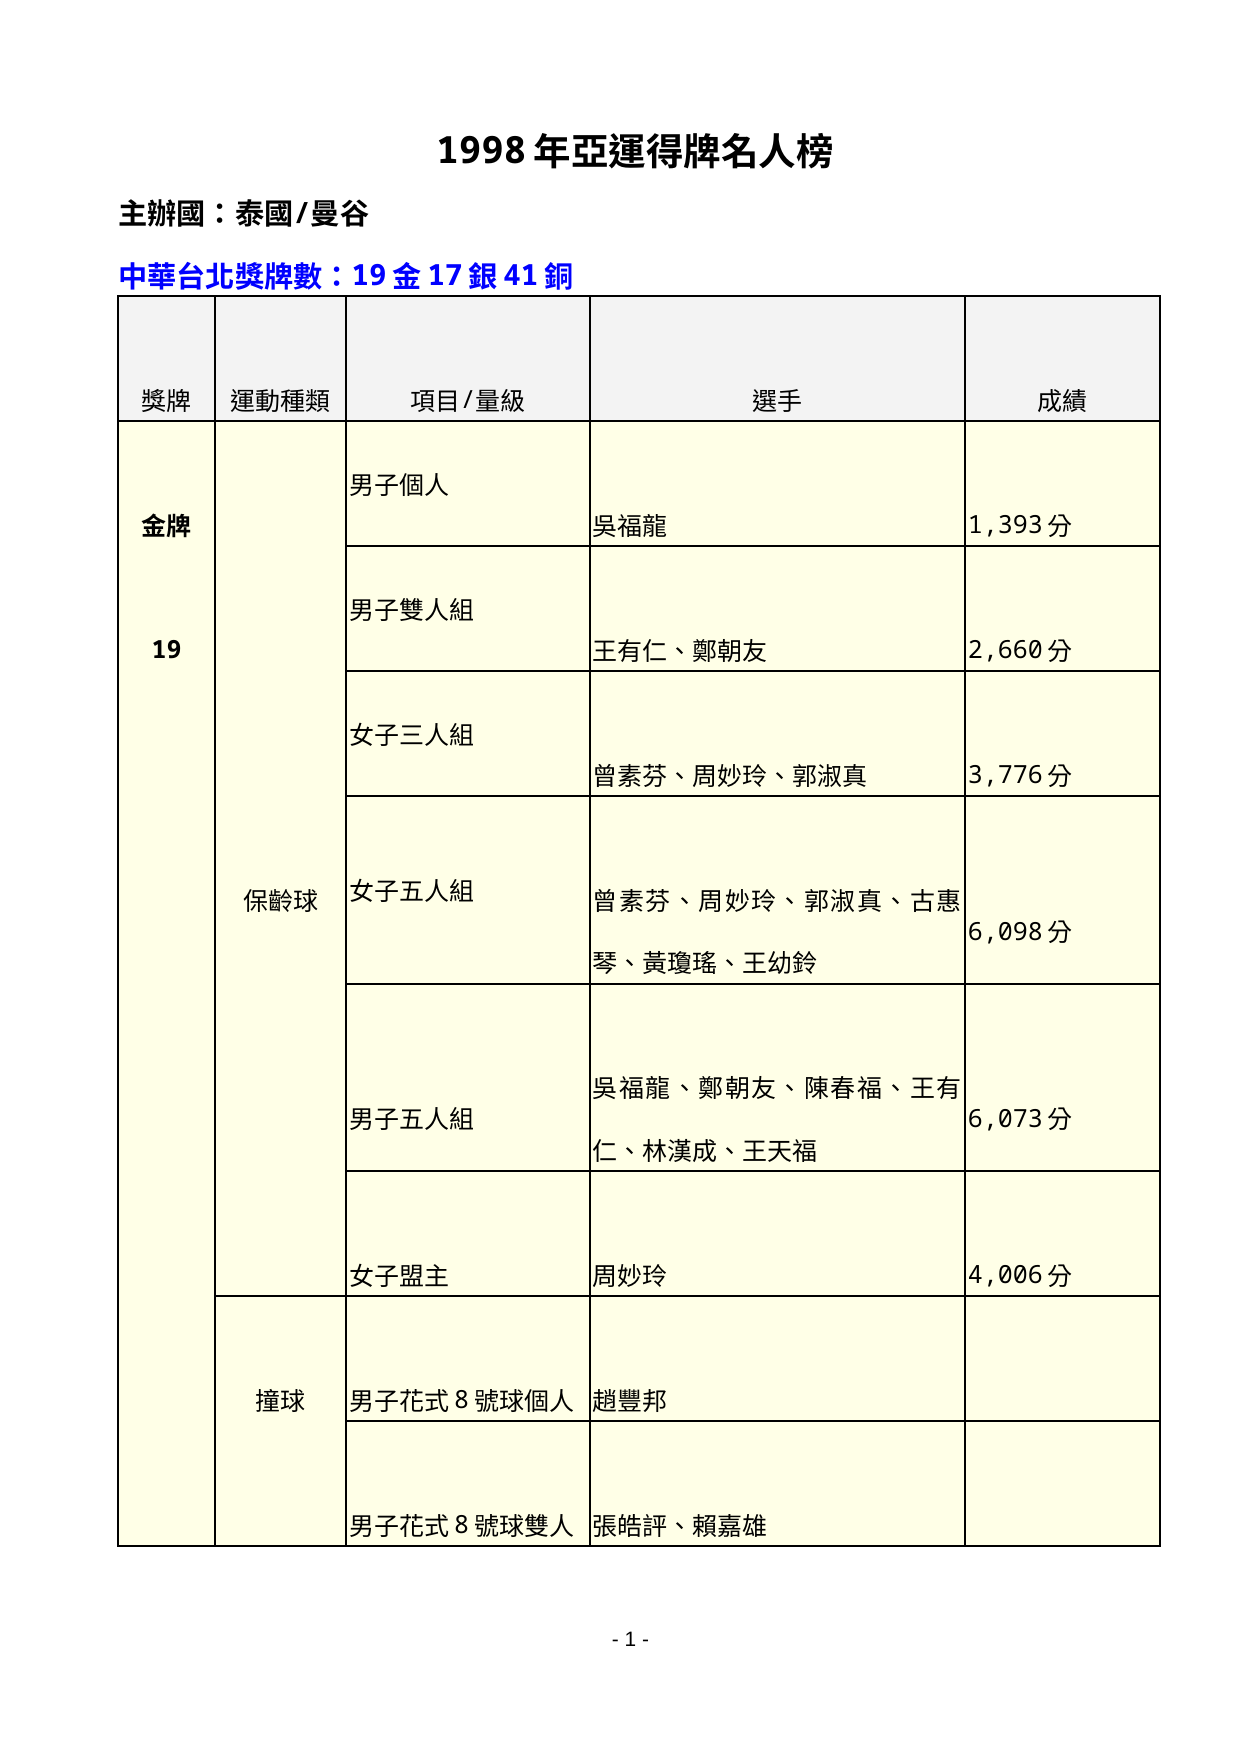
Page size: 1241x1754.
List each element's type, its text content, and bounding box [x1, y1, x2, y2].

table_cell 吳福龍 [591, 422, 964, 545]
table_cell 周妙玲 [591, 1172, 964, 1295]
table_cell 王有仁、鄭朝友 [591, 547, 964, 670]
table_cell 女子三人組 [347, 672, 589, 795]
table_cell 保齡球 [216, 422, 345, 1295]
text 主辦國：泰國/曼谷 [118, 170, 1152, 233]
text 1998年亞運得牌名人榜 [118, 108, 1152, 170]
table_cell 張皓評、賴嘉雄 [591, 1422, 964, 1545]
table_header 選手 [591, 297, 964, 420]
table_cell 男子個人 [347, 422, 589, 545]
table_cell 6,098分 [966, 797, 1159, 983]
text 中華台北獎牌數：19金17銀41銅 [118, 233, 1152, 295]
table_cell 趙豐邦 [591, 1297, 964, 1420]
table_cell [966, 1297, 1159, 1420]
table_header 成績 [966, 297, 1159, 420]
table_header 運動種類 [216, 297, 345, 420]
table_cell [966, 1422, 1159, 1545]
table_cell 男子花式8號球雙人 [347, 1422, 589, 1545]
table_cell 男子花式8號球個人 [347, 1297, 589, 1420]
table_cell 3,776分 [966, 672, 1159, 795]
table_cell 女子盟主 [347, 1172, 589, 1295]
table_cell 1,393分 [966, 422, 1159, 545]
table_cell 男子五人組 [347, 985, 589, 1170]
table_cell 4,006分 [966, 1172, 1159, 1295]
table_header 項目/量級 [347, 297, 589, 420]
table_cell 撞球 [216, 1297, 345, 1545]
table_cell 男子雙人組 [347, 547, 589, 670]
table_cell 2,660分 [966, 547, 1159, 670]
table_cell 6,073分 [966, 985, 1159, 1170]
table_header 獎牌 [119, 297, 214, 420]
table_cell 女子五人組 [347, 797, 589, 983]
table_cell 金牌 19 [119, 422, 214, 1545]
table_cell 曾素芬、周妙玲、郭淑真、古惠琴、黃瓊瑤、王幼鈴 [591, 797, 964, 983]
table_cell 曾素芬、周妙玲、郭淑真 [591, 672, 964, 795]
table_cell 吳福龍、鄭朝友、陳春福、王有仁、林漢成、王天福 [591, 985, 964, 1170]
